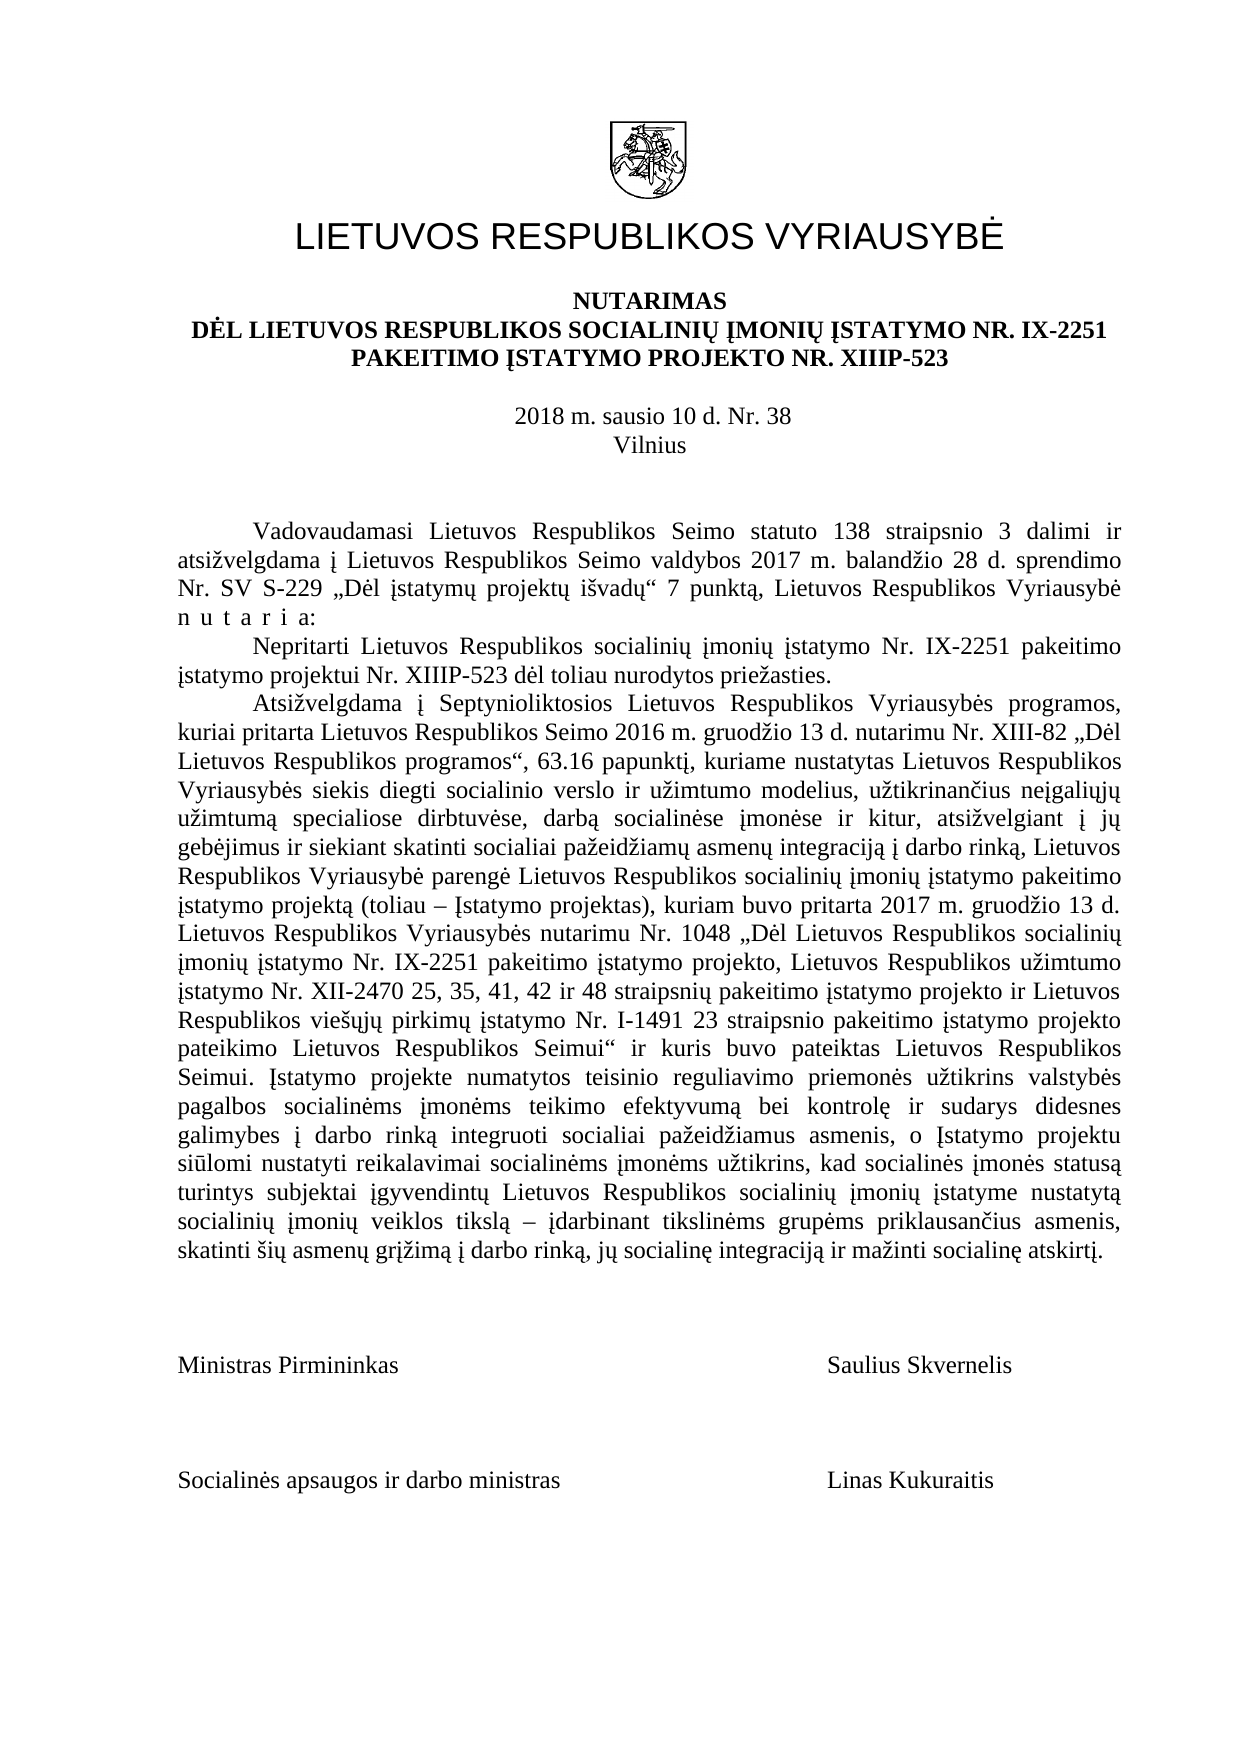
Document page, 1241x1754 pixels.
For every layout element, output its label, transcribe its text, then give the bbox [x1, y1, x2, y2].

text 2018 m. sausio 10 d. Nr. 38 [177, 401, 1122, 430]
text Lietuvos Respublikos Vyriausybė [177, 214, 1122, 257]
text DĖL LIETUVOS RESPUBLIKOS SOCIALINIŲ ĮMONIŲ ĮSTATYMO NR. IX-2251 PAKEITIMO ĮSTATYMO PROJEKTO NR. XIIIP-523 [177, 315, 1122, 372]
text Atsižvelgdama į Septynioliktosios Lietuvos Respublikos Vyriausybės programos, kuriai pritarta Lietuvos Respublikos Seimo 2016 m. gruodžio 13 d. nutarimu Nr. XIII-82 „Dėl Lietuvos Respublikos programos“, 63.16 papunktį, kuriame nustatytas Lietuvos Respublikos Vyriausybės siekis diegti socialinio verslo ir užimtumo modelius, užtikrinančius neįgaliųjų užimtumą specialiose dirbtuvėse, darbą socialinėse įmonėse ir kitur, atsižvelgiant į jų gebėjimus ir siekiant skatinti socialiai pažeidžiamų asmenų integraciją į darbo rinką, Lietuvos Respublikos Vyriausybė parengė Lietuvos Respublikos socialinių įmonių įstatymo pakeitimo įstatymo projektą (toliau – Įstatymo projektas), kuriam buvo pritarta 2017 m. gruodžio 13 d. Lietuvos Respublikos Vyriausybės nutarimu Nr. 1048 „Dėl Lietuvos Respublikos socialinių įmonių įstatymo Nr. IX-2251 pakeitimo įstatymo projekto, Lietuvos Respublikos užimtumo įstatymo Nr. XII-2470 25, 35, 41, 42 ir 48 straipsnių pakeitimo įstatymo projekto ir Lietuvos Respublikos viešųjų pirkimų įstatymo Nr. I-1491 23 straipsnio pakeitimo įstatymo projekto pateikimo Lietuvos Respublikos Seimui“ ir kuris buvo pateiktas Lietuvos Respublikos Seimui. Įstatymo projekte numatytos teisinio reguliavimo priemonės užtikrins valstybės pagalbos socialinėms įmonėms teikimo efektyvumą bei kontrolę ir sudarys didesnes galimybes į darbo rinką integruoti socialiai pažeidžiamus asmenis, o Įstatymo projektu siūlomi nustatyti reikalavimai socialinėms įmonėms užtikrins, kad socialinės įmonės statusą turintys subjektai įgyvendintų Lietuvos Respublikos socialinių įmonių įstatyme nustatytą socialinių įmonių veiklos tikslą – įdarbinant tikslinėms grupėms priklausančius asmenis, skatinti šių asmenų grįžimą į darbo rinką, jų socialinę integraciją ir mažinti socialinę atskirtį. [177, 688, 1122, 1263]
text Socialinės apsaugos ir darbo ministras Linas Kukuraitis [177, 1465, 1122, 1493]
text nutarimas [177, 286, 1122, 315]
text Nepritarti Lietuvos Respublikos socialinių įmonių įstatymo Nr. IX-2251 pakeitimo įstatymo projektui Nr. XIIIP-523 dėl toliau nurodytos priežasties. [177, 631, 1122, 688]
text Vilnius [177, 430, 1122, 458]
text Vadovaudamasi Lietuvos Respublikos Seimo statuto 138 straipsnio 3 dalimi ir atsižvelgdama į Lietuvos Respublikos Seimo valdybos 2017 m. balandžio 28 d. sprendimo Nr. SV S-229 „Dėl įstatymų projektų išvadų“ 7 punktą, Lietuvos Respublikos Vyriausybė nutaria: [177, 516, 1122, 631]
text Ministras Pirmininkas Saulius Skvernelis [177, 1350, 1122, 1378]
